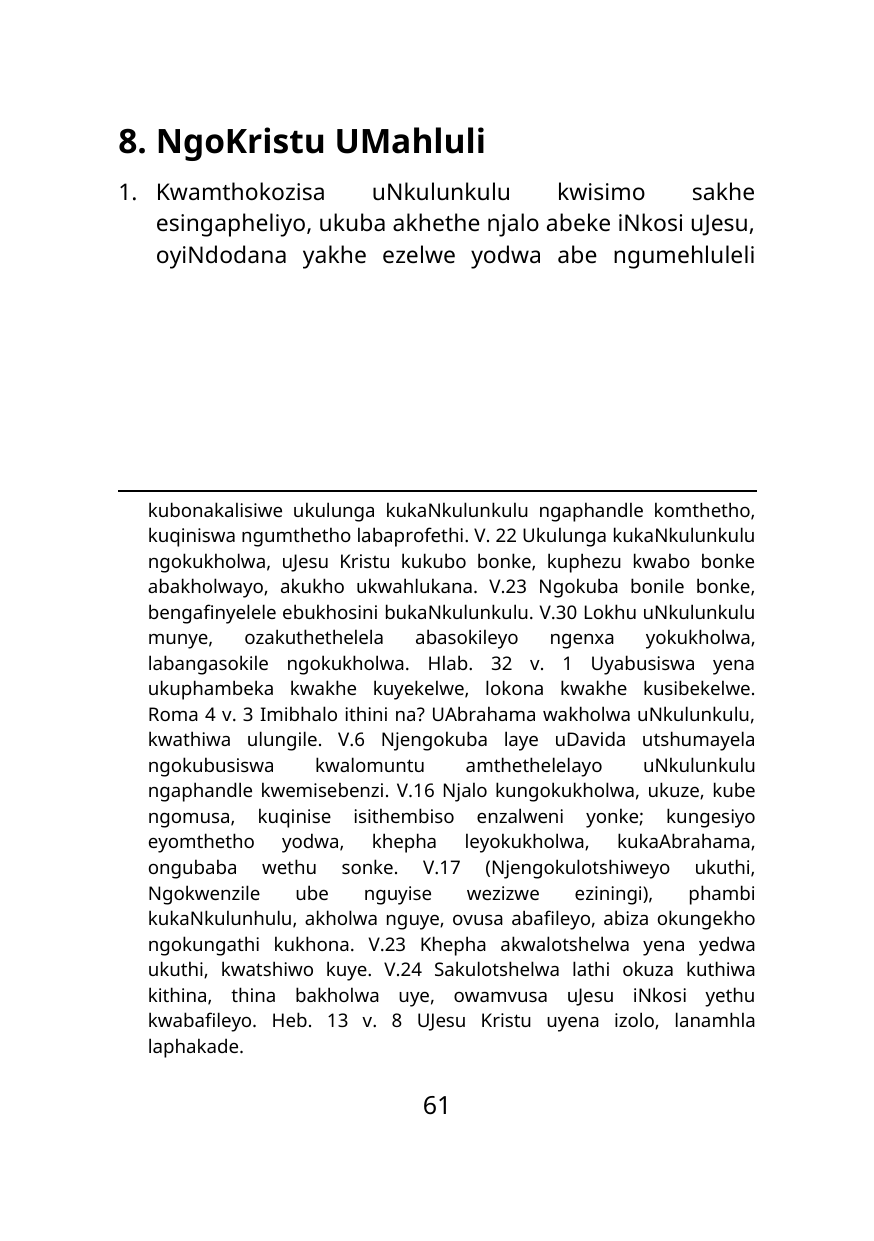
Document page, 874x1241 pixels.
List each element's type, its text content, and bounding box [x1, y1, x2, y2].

list kubonakalisiwe ukulunga kukaNkulunkulu ngaphandle komthetho, kuqiniswa ngumthetho labaprofethi. V. 22 Ukulunga kukaNkulunkulu ngokukholwa, uJesu Kristu kukubo bonke, kuphezu kwabo bonke abakholwayo, akukho ukwahlukana. V.23 Ngokuba bonile bonke, bengafinyelele ebukhosini bukaNkulunkulu. V.30 Lokhu uNkulunkulu munye, ozakuthethelela abasokileyo ngenxa yokukholwa, labangasokile ngokukholwa. Hlab. 32 v. 1 Uyabusiswa yena ukuphambeka kwakhe kuyekelwe, lokona kwakhe kusibekelwe. Roma 4 v. 3 Imibhalo ithini na? UAbrahama wakholwa uNkulunkulu, kwathiwa ulungile. V.6 Njengokuba laye uDavida utshumayela ngokubusiswa kwalomuntu amthethelelayo uNkulunkulu ngaphandle kwemisebenzi. V.16 Njalo kungokukholwa, ukuze, kube ngomusa, kuqinise isithembiso enzalweni yonke; kungesiyo eyomthetho yodwa, khepha leyokukholwa, kukaAbrahama, ongubaba wethu sonke. V.17 (Njengokulotshiweyo ukuthi, Ngokwenzile ube nguyise wezizwe eziningi), phambi kukaNkulunhulu, akholwa nguye, ovusa abafileyo, abiza okungekho ngokungathi kukhona. V.23 Khepha akwalotshelwa yena yedwa ukuthi, kwatshiwo kuye. V.24 Sakulotshelwa lathi okuza kuthiwa kithina, thina bakholwa uye, owamvusa uJesu iNkosi yethu kwabafileyo. Heb. 13 v. 8 UJesu Kristu uyena izolo, lanamhla laphakade. [118, 497, 756, 1058]
list Kwamthokozisa uNkulunkulu kwisimo sakhe esingapheliyo, ukuba akhethe njalo abeke iNkosi uJesu, oyiNdodana yakhe ezelwe yodwa abe ngumehluleli [118, 176, 756, 270]
subtitle 8. NgoKristu UMahluli [118, 118, 756, 164]
